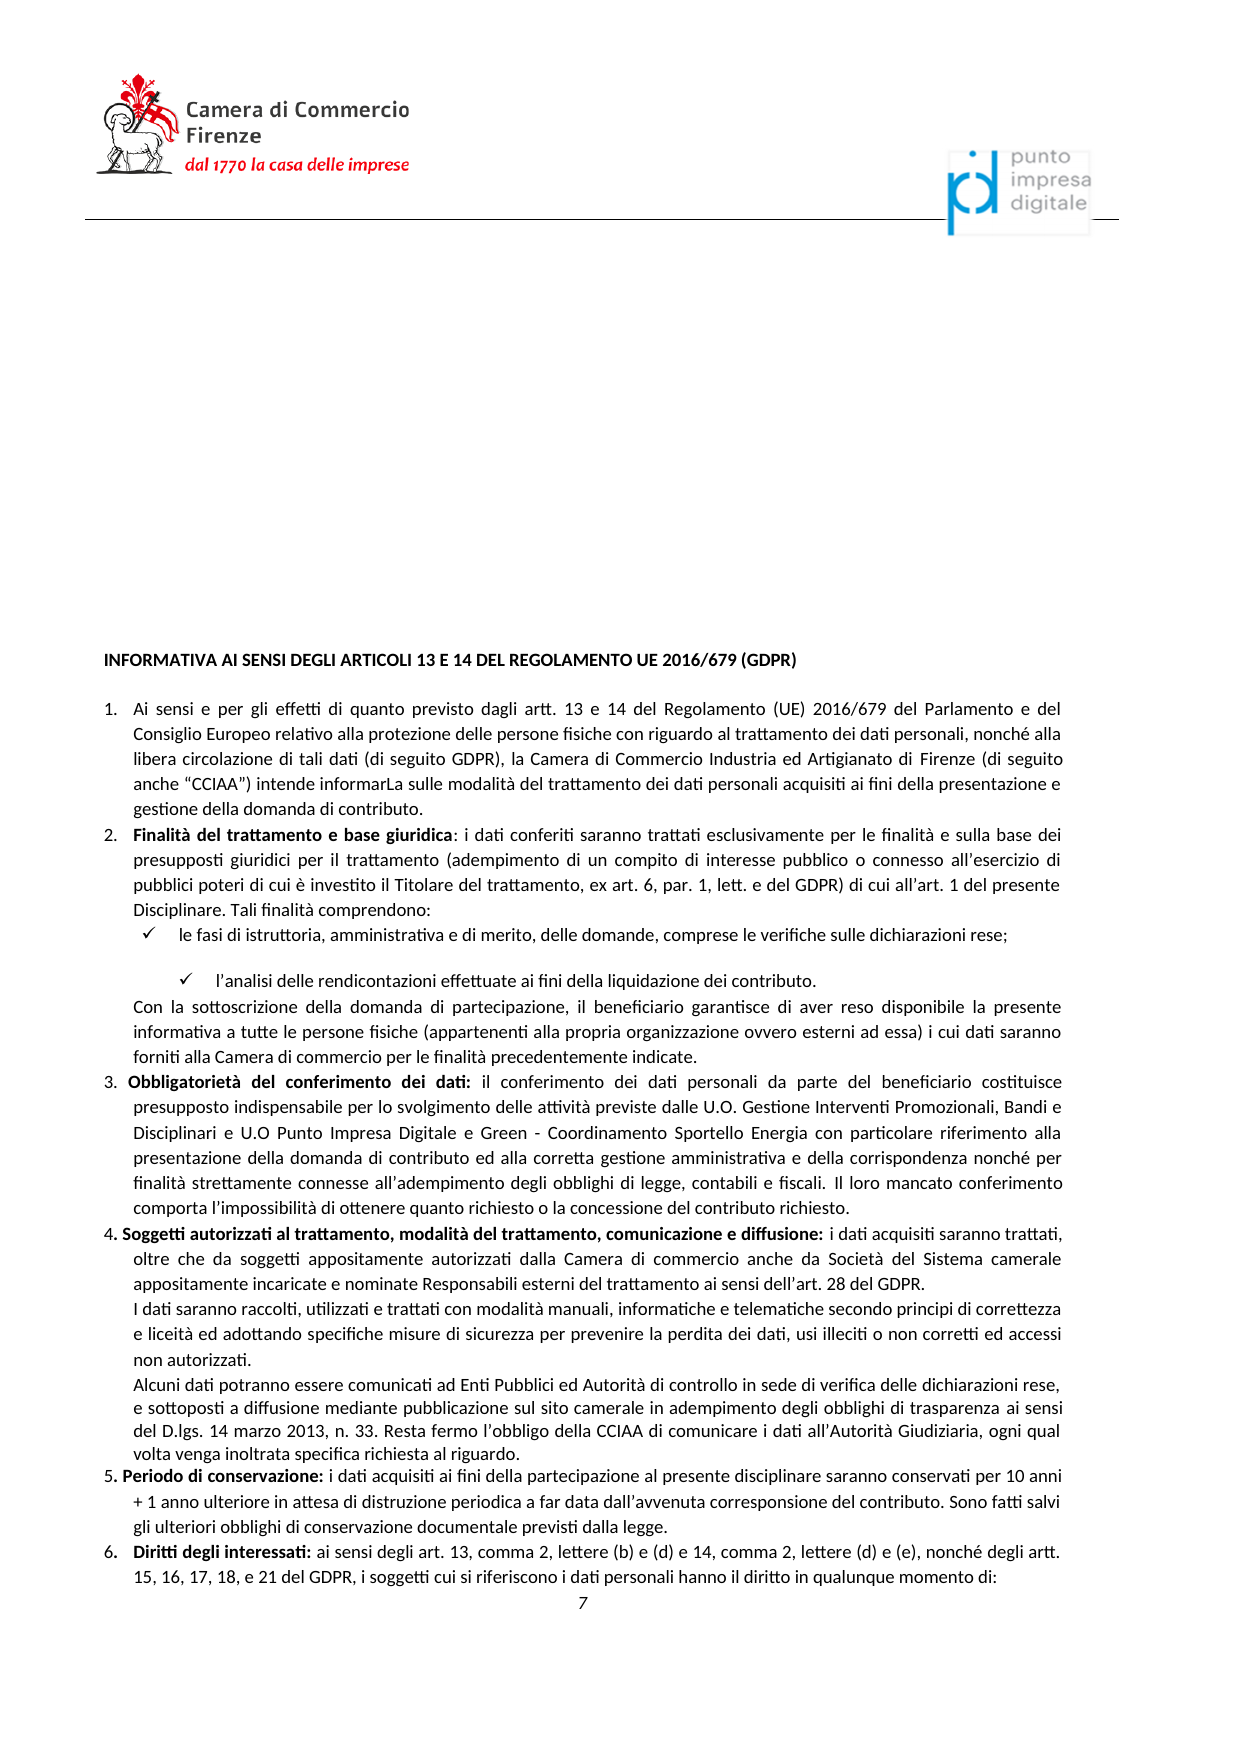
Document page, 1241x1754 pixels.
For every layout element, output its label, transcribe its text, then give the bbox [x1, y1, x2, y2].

list le fasi di istruttoria, amministrativa e di merito, delle domande, comprese le verifiche sulle dichiarazioni rese; [141, 923, 1063, 946]
text 2. Finalità del trattamento e base giuridica: i dati conferiti saranno trattati esclusivamente per le finalità e sulla base dei presupposti giuridici per il trattamento (adempimento di un compito di interesse pubblico o connesso all’esercizio di pubblici poteri di cui è investito il Titolare del trattamento, ex art. 6, par. 1, lett. e del GDPR) di cui all’art. 1 del presente Disciplinare. Tali finalità comprendono: [103, 823, 1063, 921]
text 1. Ai sensi e per gli effetti di quanto previsto dagli artt. 13 e 14 del Regolamento (UE) 2016/679 del Parlamento e del Consiglio Europeo relativo alla protezione delle persone fisiche con riguardo al trattamento dei dati personali, nonché alla libera circolazione di tali dati (di seguito GDPR), la Camera di Commercio Industria ed Artigianato di Firenze (di seguito anche “CCIAA”) intende informarLa sulle modalità del trattamento dei dati personali acquisiti ai fini della presentazione e gestione della domanda di contributo. [103, 697, 1063, 820]
text 4. Soggetti autorizzati al trattamento, modalità del trattamento, comunicazione e diffusione: i dati acquisiti saranno trattati, oltre che da soggetti appositamente autorizzati dalla Camera di commercio anche da Società del Sistema camerale appositamente incaricate e nominate Responsabili esterni del trattamento ai sensi dell’art. 28 del GDPR. [103, 1222, 1063, 1295]
text Alcuni dati potranno essere comunicati ad Enti Pubblici ed Autorità di controllo in sede di verifica delle dichiarazioni rese, e sottoposti a diffusione mediante pubblicazione sul sito camerale in adempimento degli obblighi di trasparenza ai sensi del D.lgs. 14 marzo 2013, n. 33. Resta fermo l’obbligo della CCIAA di comunicare i dati all’Autorità Giudiziaria, ogni qual volta venga inoltrata specifica richiesta al riguardo. [133, 1373, 1063, 1464]
text INFORMATIVA AI SENSI DEGLI ARTICOLI 13 E 14 DEL REGOLAMENTO UE 2016/679 (GDPR) [103, 648, 1063, 671]
list l’analisi delle rendicontazioni effettuate ai fini della liquidazione dei contributo. [178, 969, 1063, 992]
text 5. Periodo di conservazione: i dati acquisiti ai fini della partecipazione al presente disciplinare saranno conservati per 10 anni + 1 anno ulteriore in attesa di distruzione periodica a far data dall’avvenuta corresponsione del contributo. Sono fatti salvi gli ulteriori obblighi di conservazione documentale previsti dalla legge. [103, 1464, 1063, 1538]
text 3. Obbligatorietà del conferimento dei dati: il conferimento dei dati personali da parte del beneficiario costituisce presupposto indispensabile per lo svolgimento delle attività previste dalle U.O. Gestione Interventi Promozionali, Bandi e Disciplinari e U.O Punto Impresa Digitale e Green - Coordinamento Sportello Energia con particolare riferimento alla presentazione della domanda di contributo ed alla corretta gestione amministrativa e della corrispondenza nonché per finalità strettamente connesse all’adempimento degli obblighi di legge, contabili e fiscali. Il loro mancato conferimento comporta l’impossibilità di ottenere quanto richiesto o la concessione del contributo richiesto. [103, 1070, 1063, 1219]
text Con la sottoscrizione della domanda di partecipazione, il beneficiario garantisce di aver reso disponibile la presente informativa a tutte le persone fisiche (appartenenti alla propria organizzazione ovvero esterni ad essa) i cui dati saranno forniti alla Camera di commercio per le finalità precedentemente indicate. [133, 995, 1063, 1068]
text I dati saranno raccolti, utilizzati e trattati con modalità manuali, informatiche e telematiche secondo principi di correttezza e liceità ed adottando specifiche misure di sicurezza per prevenire la perdita dei dati, usi illeciti o non corretti ed accessi non autorizzati. [133, 1297, 1063, 1371]
text 6. Diritti degli interessati: ai sensi degli art. 13, comma 2, lettere (b) e (d) e 14, comma 2, lettere (d) e (e), nonché degli artt. 15, 16, 17, 18, e 21 del GDPR, i soggetti cui si riferiscono i dati personali hanno il diritto in qualunque momento di: [103, 1540, 1063, 1588]
